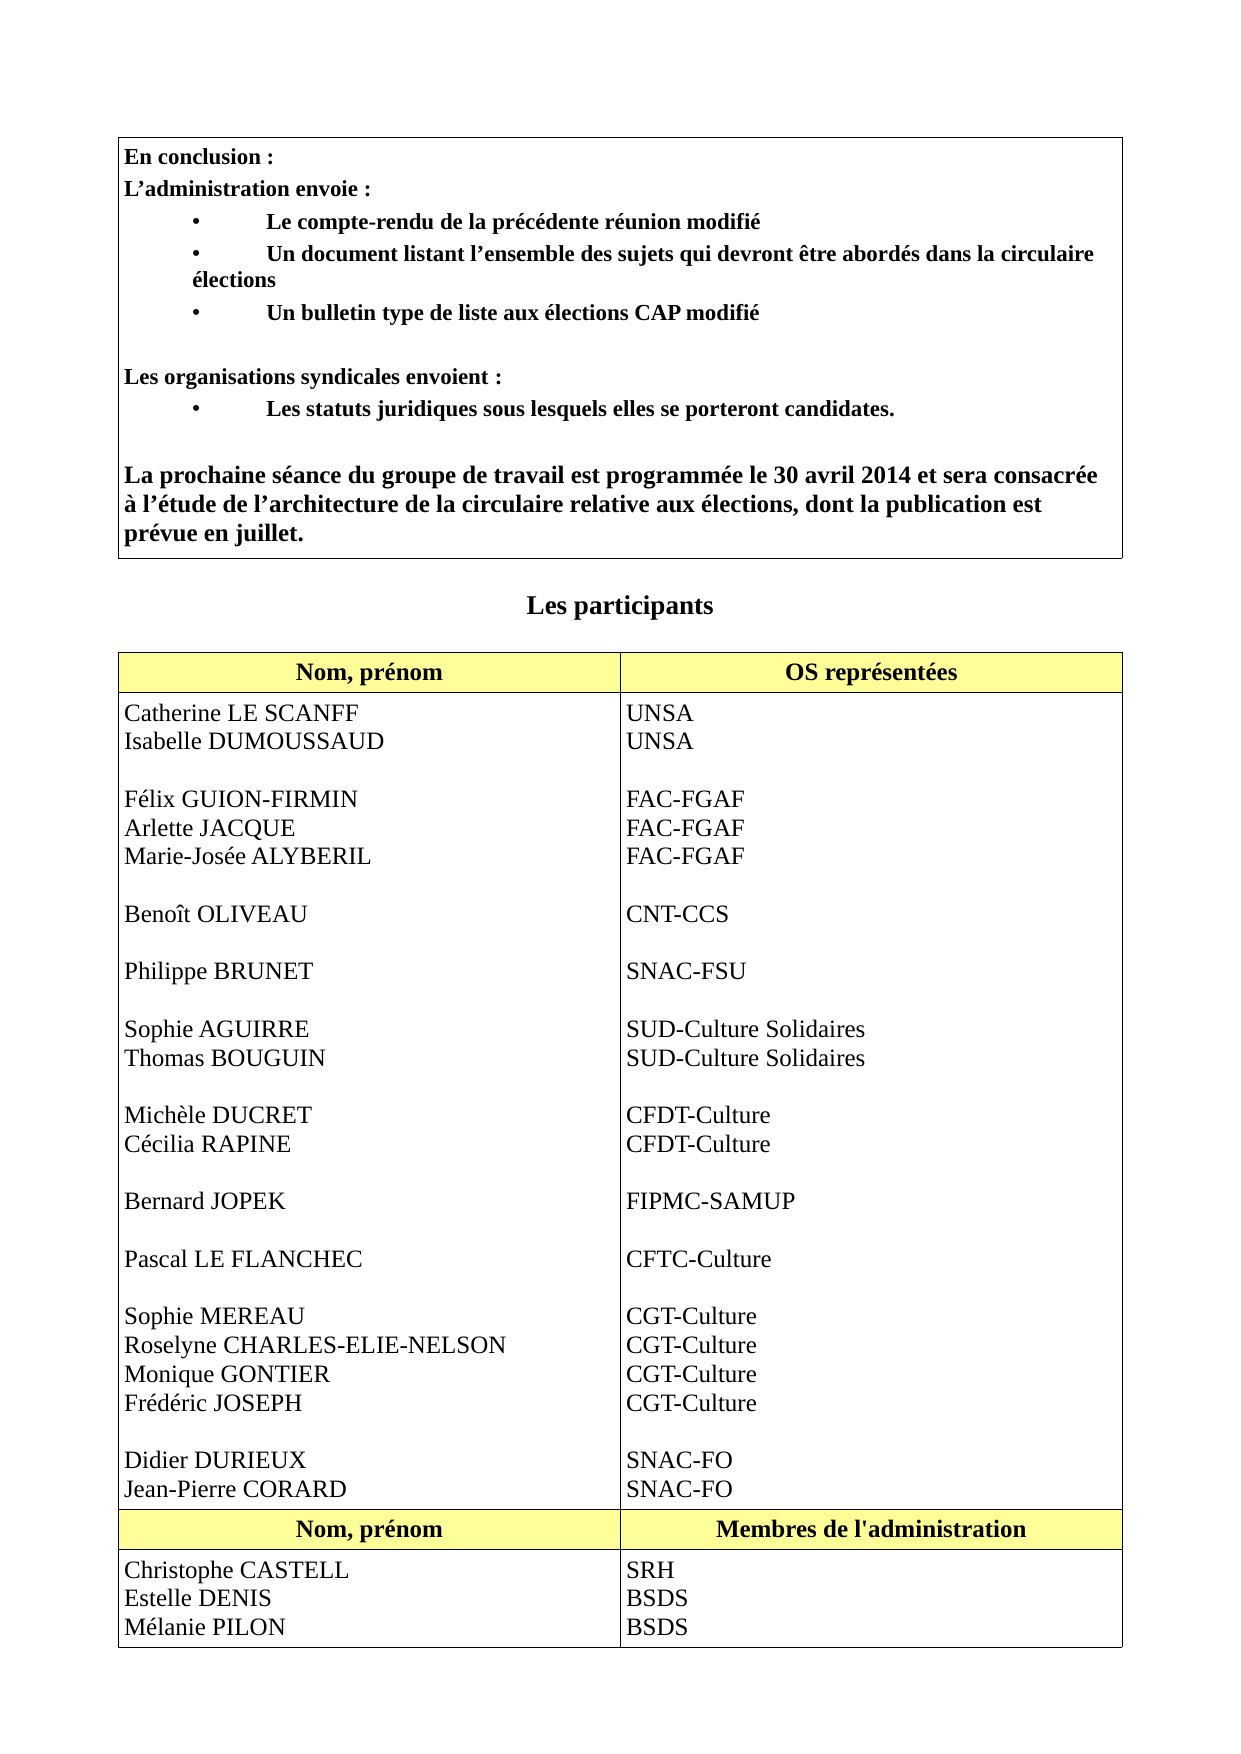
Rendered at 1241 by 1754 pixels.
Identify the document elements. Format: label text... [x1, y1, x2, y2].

table_cell UNSA UNSA FAC-FGAF FAC-FGAF FAC-FGAF CNT-CCS SNAC-FSU SUD-Culture Solidaires SUD-Culture Solidaires CFDT-Culture CFDT-Culture FIPMC-SAMUP CFTC-Culture CGT-Culture CGT-Culture CGT-Culture CGT-Culture SNAC-FO SNAC-FO [621, 693, 1122, 1508]
table_header Membres de l'administration [621, 1510, 1122, 1549]
table_cell SRH BSDS BSDS [621, 1550, 1122, 1647]
table_header Nom, prénom [119, 653, 620, 692]
table_header En conclusion : L’administration envoie : Le compte-rendu de la précédente réunion modifié Un document listant l’ensemble des sujets qui devront être abordés dans la circulaire élections Un bulletin type de liste aux élections CAP modifié Les organisations syndicales envoient : Les statuts juridiques sous lesquels elles se porteront candidates. La prochaine séance du groupe de travail est programmée le 30 avril 2014 et sera consacrée à l’étude de l’architecture de la circulaire relative aux élections, dont la publication est prévue en juillet. [119, 138, 1122, 558]
text Les participants [118, 589, 1122, 620]
table_cell Catherine LE SCANFF Isabelle DUMOUSSAUD Félix GUION-FIRMIN Arlette JACQUE Marie-Josée ALYBERIL Benoît OLIVEAU Philippe BRUNET Sophie AGUIRRE Thomas BOUGUIN Michèle DUCRET Cécilia RAPINE Bernard JOPEK Pascal LE FLANCHEC Sophie MEREAU Roselyne CHARLES-ELIE-NELSON Monique GONTIER Frédéric JOSEPH Didier DURIEUX Jean-Pierre CORARD [119, 693, 620, 1508]
table_header OS représentées [621, 653, 1122, 692]
table_cell Christophe CASTELL Estelle DENIS Mélanie PILON [119, 1550, 620, 1647]
table_header Nom, prénom [119, 1510, 620, 1549]
